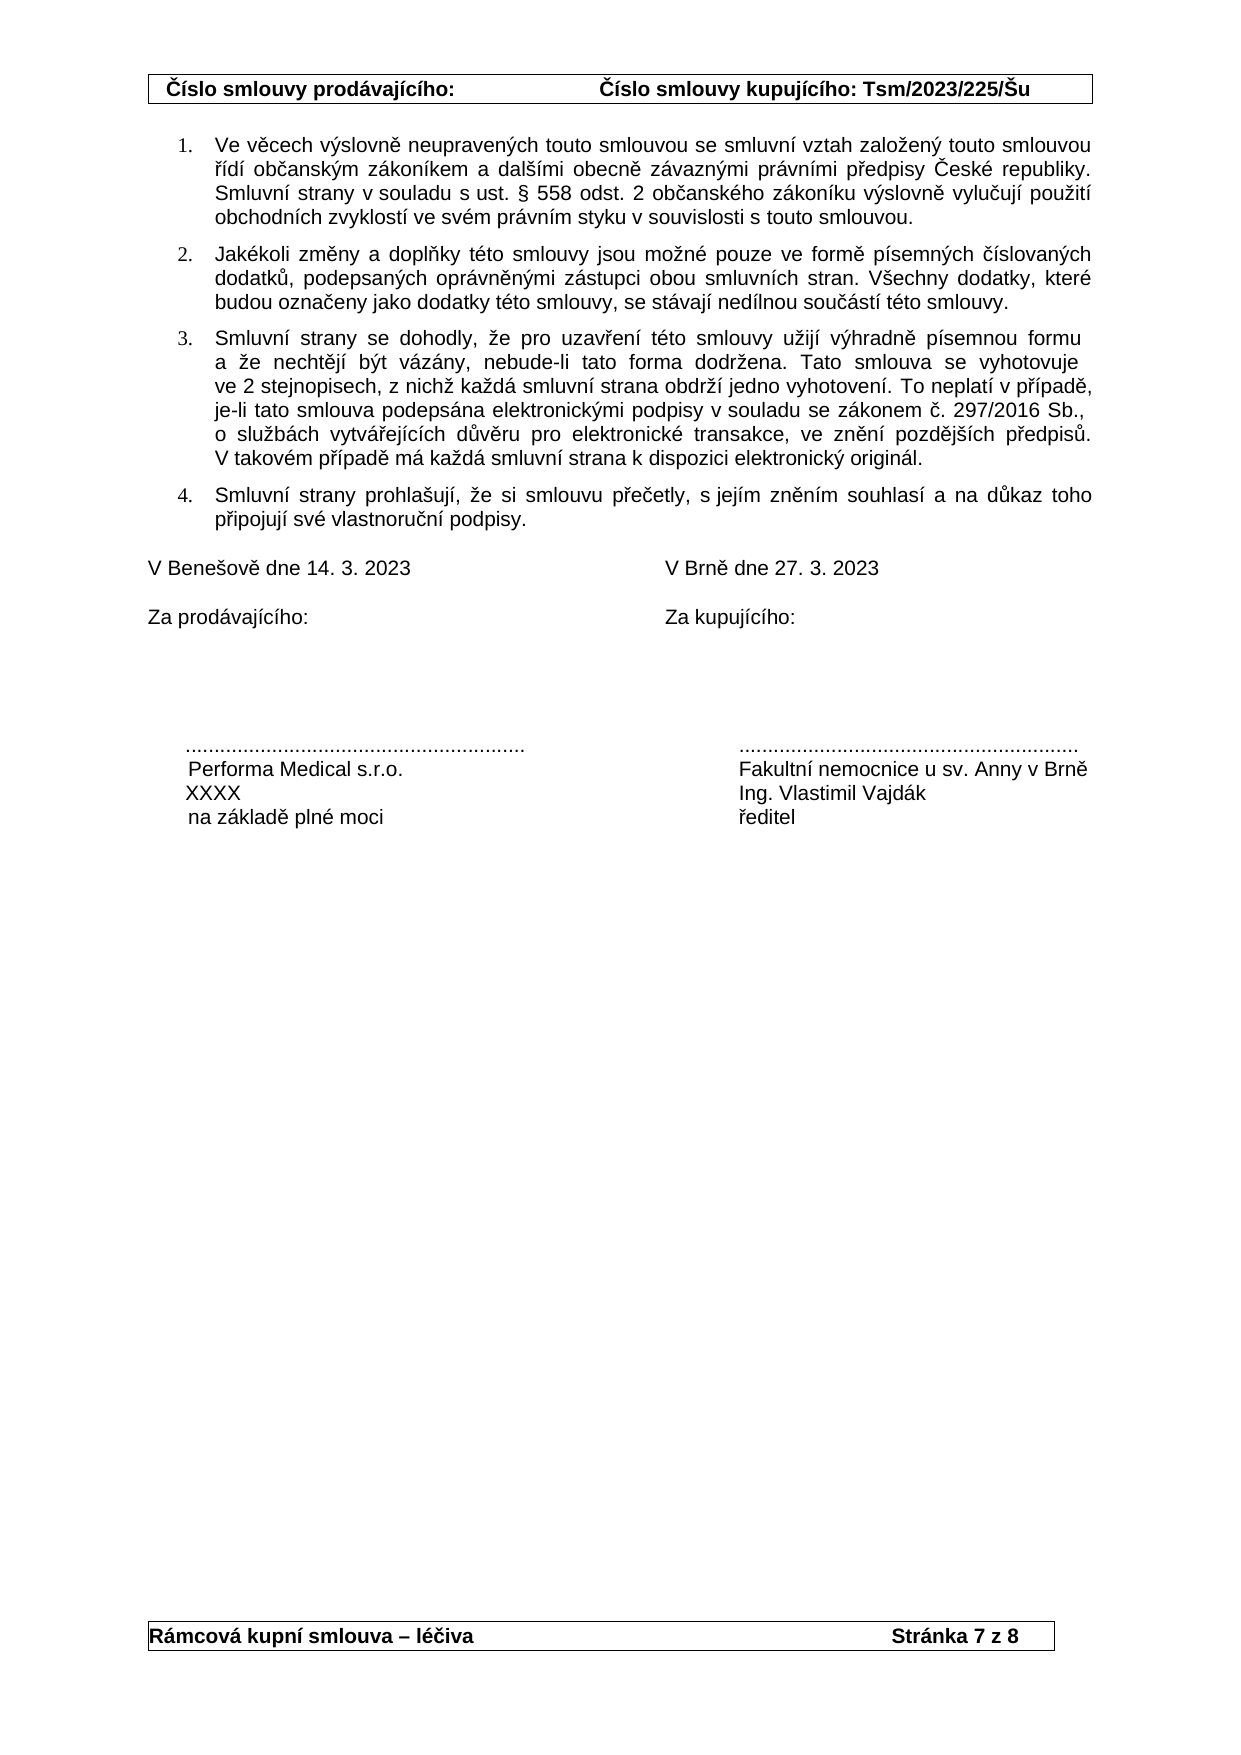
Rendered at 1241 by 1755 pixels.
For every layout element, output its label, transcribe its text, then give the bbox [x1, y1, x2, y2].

text ........................................................... ........................................................... [148, 733, 1093, 757]
list Smluvní strany prohlašují, že si smlouvu přečetly, s jejím zněním souhlasí a na důkaz toho připojují své vlastnoruční podpisy. [177, 482, 1093, 531]
text XXXX Ing. Vlastimil Vajdák [148, 781, 1093, 804]
list Ve věcech výslovně neupravených touto smlouvou se smluvní vztah založený touto smlouvou řídí občanským zákoníkem a dalšími obecně závaznými právními předpisy České republiky. Smluvní strany v souladu s ust. § 558 odst. 2 občanského zákoníku výslovně vylučují použití obchodních zvyklostí ve svém právním styku v souvislosti s touto smlouvou. [177, 133, 1093, 229]
text Performa Medical s.r.o. Fakultní nemocnice u sv. Anny v Brně [148, 757, 1093, 781]
list Smluvní strany se dohodly, že pro uzavření této smlouvy užijí výhradně písemnou formu a že nechtějí být vázány, nebude-li tato forma dodržena. Tato smlouva se vyhotovuje ve 2 stejnopisech, z nichž každá smluvní strana obdrží jedno vyhotovení. To neplatí v případě, je-li tato smlouva podepsána elektronickými podpisy v souladu se zákonem č. 297/2016 Sb., o službách vytvářejících důvěru pro elektronické transakce, ve znění pozdějších předpisů. V takovém případě má každá smluvní strana k dispozici elektronický originál. [177, 326, 1093, 470]
text na základě plné moci ředitel [148, 804, 1093, 828]
text Za prodávajícího: Za kupujícího: [148, 604, 1093, 628]
list Jakékoli změny a doplňky této smlouvy jsou možné pouze ve formě písemných číslovaných dodatků, podepsaných oprávněnými zástupci obou smluvních stran. Všechny dodatky, které budou označeny jako dodatky této smlouvy, se stávají nedílnou součástí této smlouvy. [177, 241, 1093, 313]
text V Benešově dne 14. 3. 2023 V Brně dne 27. 3. 2023 [148, 556, 1093, 579]
